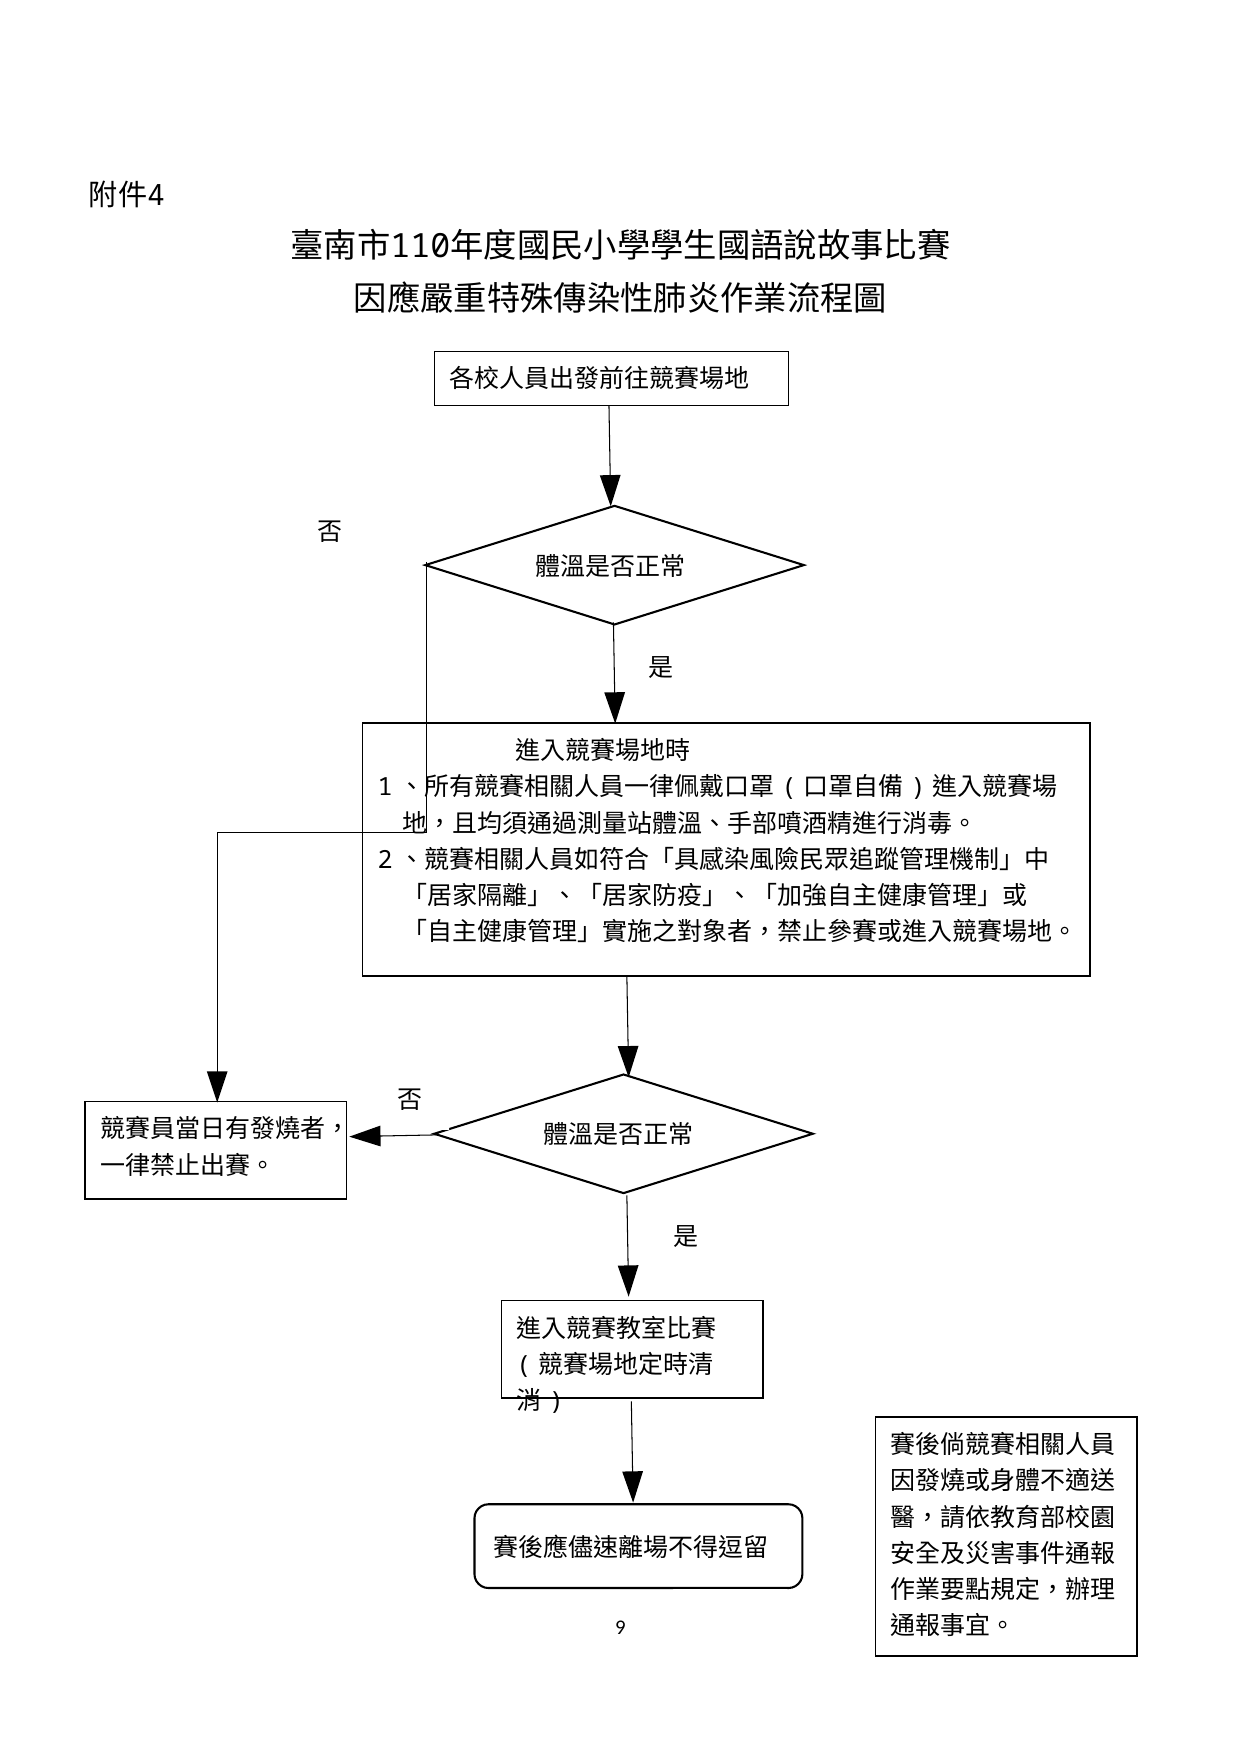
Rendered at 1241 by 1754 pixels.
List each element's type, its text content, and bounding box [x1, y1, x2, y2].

text 因應嚴重特殊傳染性肺炎作業流程圖 [89, 268, 1152, 320]
text 臺南市110年度國民小學學生國語說故事比賽 [89, 216, 1152, 268]
text 附件4 [89, 164, 1152, 216]
